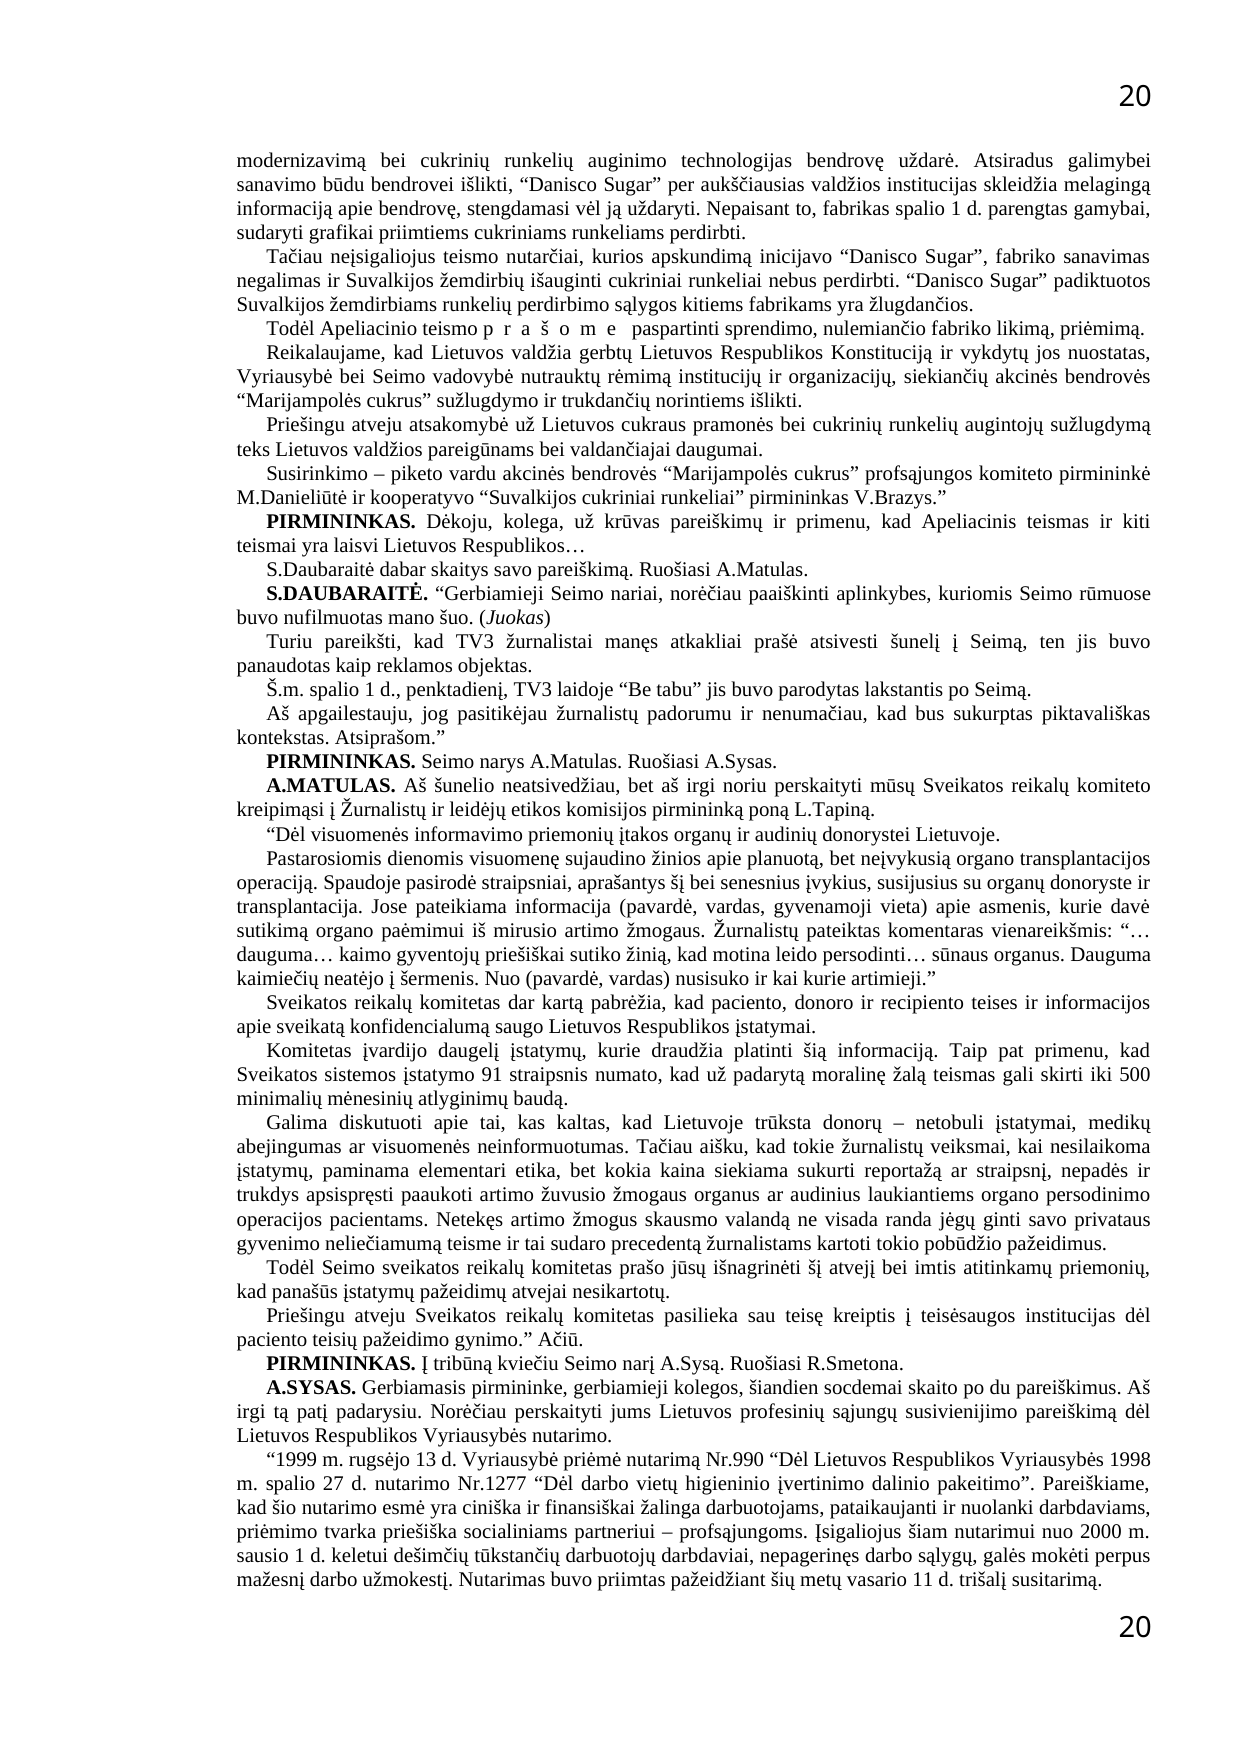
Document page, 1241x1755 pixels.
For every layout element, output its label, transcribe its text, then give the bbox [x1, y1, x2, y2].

text Sveikatos reikalų komitetas dar kartą pabrėžia, kad paciento, donoro ir recipiento teises ir informacijos apie sveikatą konfidencialumą saugo Lietuvos Respublikos įstatymai. [236, 990, 1152, 1038]
text Susirinkimo – piketo vardu akcinės bendrovės “Marijampolės cukrus” profsąjungos komiteto pirmininkė M.Danieliūtė ir kooperatyvo “Suvalkijos cukriniai runkeliai” pirmininkas V.Brazys.” [236, 461, 1152, 509]
text Galima diskutuoti apie tai, kas kaltas, kad Lietuvoje trūksta donorų – netobuli įstatymai, medikų abejingumas ar visuomenės neinformuotumas. Tačiau aišku, kad tokie žurnalistų veiksmai, kai nesilaikoma įstatymų, paminama elementari etika, bet kokia kaina siekiama sukurti reportažą ar straipsnį, nepadės ir trukdys apsispręsti paaukoti artimo žuvusio žmogaus organus ar audinius laukiantiems organo persodinimo operacijos pacientams. Netekęs artimo žmogus skausmo valandą ne visada randa jėgų ginti savo privataus gyvenimo neliečiamumą teisme ir tai sudaro precedentą žurnalistams kartoti tokio pobūdžio pažeidimus. [236, 1110, 1152, 1254]
text Todėl Seimo sveikatos reikalų komitetas prašo jūsų išnagrinėti šį atvejį bei imtis atitinkamų priemonių, kad panašūs įstatymų pažeidimų atvejai nesikartotų. [236, 1254, 1152, 1303]
text Priešingu atveju Sveikatos reikalų komitetas pasilieka sau teisę kreiptis į teisėsaugos institucijas dėl paciento teisių pažeidimo gynimo.” Ačiū. [236, 1303, 1152, 1351]
text Komitetas įvardijo daugelį įstatymų, kurie draudžia platinti šią informaciją. Taip pat primenu, kad Sveikatos sistemos įstatymo 91 straipsnis numato, kad už padarytą moralinę žalą teismas gali skirti iki 500 minimalių mėnesinių atlyginimų baudą. [236, 1038, 1152, 1110]
text PIRMININKAS. Į tribūną kviečiu Seimo narį A.Sysą. Ruošiasi R.Smetona. [236, 1351, 1152, 1375]
text Turiu pareikšti, kad TV3 žurnalistai manęs atkakliai prašė atsivesti šunelį į Seimą, ten jis buvo panaudotas kaip reklamos objektas. [236, 629, 1152, 677]
text A.SYSAS. Gerbiamasis pirmininke, gerbiamieji kolegos, šiandien socdemai skaito po du pareiškimus. Aš irgi tą patį padarysiu. Norėčiau perskaityti jums Lietuvos profesinių sąjungų susivienijimo pareiškimą dėl Lietuvos Respublikos Vyriausybės nutarimo. [236, 1375, 1152, 1447]
text Pastarosiomis dienomis visuomenę sujaudino žinios apie planuotą, bet neįvykusią organo transplantacijos operaciją. Spaudoje pasirodė straipsniai, aprašantys šį bei senesnius įvykius, susijusius su organų donoryste ir transplantacija. Jose pateikiama informacija (pavardė, vardas, gyvenamoji vieta) apie asmenis, kurie davė sutikimą organo paėmimui iš mirusio artimo žmogaus. Žurnalistų pateiktas komentaras vienareikšmis: “…dauguma… kaimo gyventojų priešiškai sutiko žinią, kad motina leido persodinti… sūnaus organus. Dauguma kaimiečių neatėjo į šermenis. Nuo (pavardė, vardas) nusisuko ir kai kurie artimieji.” [236, 846, 1152, 990]
text “1999 m. rugsėjo 13 d. Vyriausybė priėmė nutarimą Nr.990 “Dėl Lietuvos Respublikos Vyriausybės 1998 m. spalio 27 d. nutarimo Nr.1277 “Dėl darbo vietų higieninio įvertinimo dalinio pakeitimo”. Pareiškiame, kad šio nutarimo esmė yra ciniška ir finansiškai žalinga darbuotojams, pataikaujanti ir nuolanki darbdaviams, priėmimo tvarka priešiška socialiniams partneriui – profsąjungoms. Įsigaliojus šiam nutarimui nuo 2000 m. sausio 1 d. keletui dešimčių tūkstančių darbuotojų darbdaviai, nepagerinęs darbo sąlygų, galės mokėti perpus mažesnį darbo užmokestį. Nutarimas buvo priimtas pažeidžiant šių metų vasario 11 d. trišalį susitarimą. [236, 1447, 1152, 1591]
text Todėl Apeliacinio teismo prašome paspartinti sprendimo, nulemiančio fabriko likimą, priėmimą. [236, 316, 1152, 340]
text Reikalaujame, kad Lietuvos valdžia gerbtų Lietuvos Respublikos Konstituciją ir vykdytų jos nuostatas, Vyriausybė bei Seimo vadovybė nutrauktų rėmimą institucijų ir organizacijų, siekiančių akcinės bendrovės “Marijampolės cukrus” sužlugdymo ir trukdančių norintiems išlikti. [236, 340, 1152, 412]
text S.DAUBARAITĖ. “Gerbiamieji Seimo nariai, norėčiau paaiškinti aplinkybes, kuriomis Seimo rūmuose buvo nufilmuotas mano šuo. (Juokas) [236, 581, 1152, 629]
text Š.m. spalio 1 d., penktadienį, TV3 laidoje “Be tabu” jis buvo parodytas lakstantis po Seimą. [236, 677, 1152, 701]
text Aš apgailestauju, jog pasitikėjau žurnalistų padorumu ir nenumačiau, kad bus sukurptas piktavališkas kontekstas. Atsiprašom.” [236, 701, 1152, 749]
text modernizavimą bei cukrinių runkelių auginimo technologijas bendrovę uždarė. Atsiradus galimybei sanavimo būdu bendrovei išlikti, “Danisco Sugar” per aukščiausias valdžios institucijas skleidžia melagingą informaciją apie bendrovę, stengdamasi vėl ją uždaryti. Nepaisant to, fabrikas spalio 1 d. parengtas gamybai, sudaryti grafikai priimtiems cukriniams runkeliams perdirbti. [236, 148, 1152, 244]
text Tačiau neįsigaliojus teismo nutarčiai, kurios apskundimą inicijavo “Danisco Sugar”, fabriko sanavimas negalimas ir Suvalkijos žemdirbių išauginti cukriniai runkeliai nebus perdirbti. “Danisco Sugar” padiktuotos Suvalkijos žemdirbiams runkelių perdirbimo sąlygos kitiems fabrikams yra žlugdančios. [236, 244, 1152, 316]
text Priešingu atveju atsakomybė už Lietuvos cukraus pramonės bei cukrinių runkelių augintojų sužlugdymą teks Lietuvos valdžios pareigūnams bei valdančiajai daugumai. [236, 412, 1152, 461]
text “Dėl visuomenės informavimo priemonių įtakos organų ir audinių donorystei Lietuvoje. [236, 821, 1152, 846]
text S.Daubaraitė dabar skaitys savo pareiškimą. Ruošiasi A.Matulas. [236, 557, 1152, 581]
text PIRMININKAS. Dėkoju, kolega, už krūvas pareiškimų ir primenu, kad Apeliacinis teismas ir kiti teismai yra laisvi Lietuvos Respublikos… [236, 509, 1152, 557]
text A.MATULAS. Aš šunelio neatsivedžiau, bet aš irgi noriu perskaityti mūsų Sveikatos reikalų komiteto kreipimąsi į Žurnalistų ir leidėjų etikos komisijos pirmininką poną L.Tapiną. [236, 773, 1152, 821]
text PIRMININKAS. Seimo narys A.Matulas. Ruošiasi A.Sysas. [236, 749, 1152, 773]
